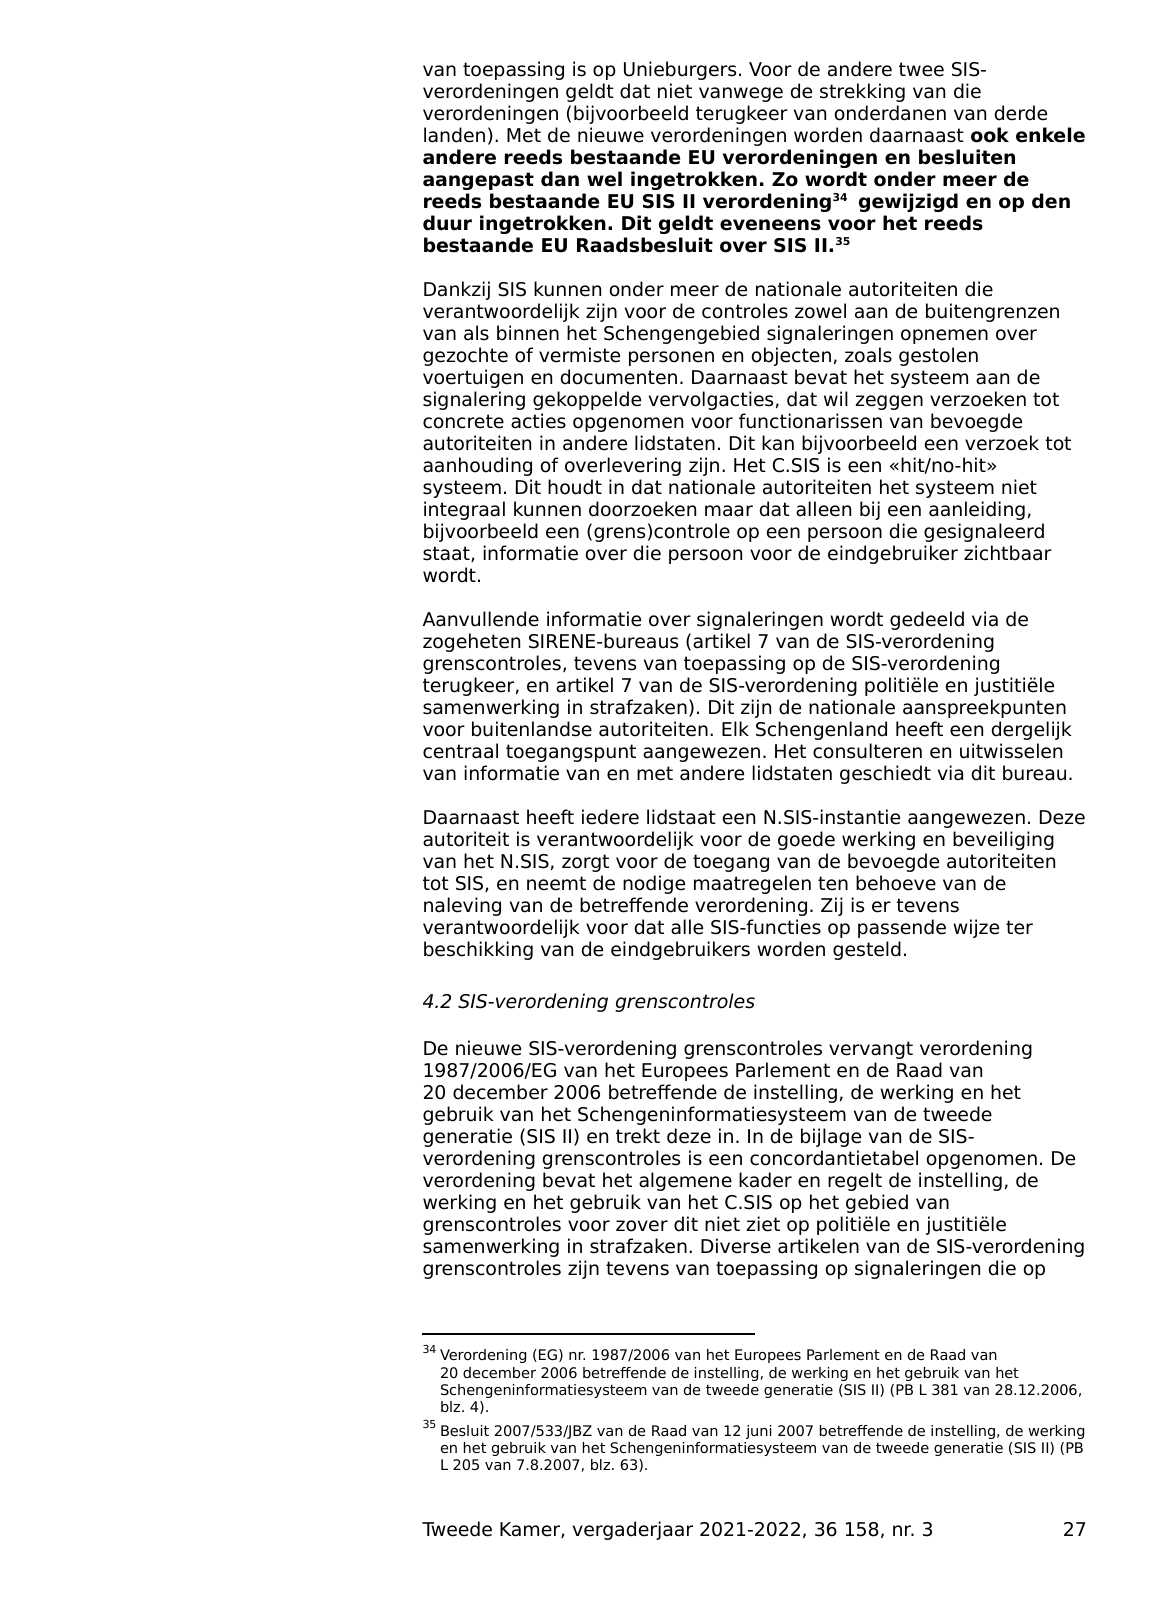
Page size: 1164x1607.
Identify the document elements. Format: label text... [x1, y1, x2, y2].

text De nieuwe SIS-verordening grenscontroles vervangt verordening 1987/2006/EG van het Europees Parlement en de Raad van 20 december 2006 betreffende de instelling, de werking en het gebruik van het Schengeninformatiesysteem van de tweede generatie (SIS II) en trekt deze in. In de bijlage van de SIS-verordening grenscontroles is een concordantietabel opgenomen. De verordening bevat het algemene kader en regelt de instelling, de werking en het gebruik van het C.SIS op het gebied van grenscontroles voor zover dit niet ziet op politiële en justitiële samenwerking in strafzaken. Diverse artikelen van de SIS-verordening grenscontroles zijn tevens van toepassing op signaleringen die op [422, 1038, 1087, 1279]
text Daarnaast heeft iedere lidstaat een N.SIS-instantie aangewezen. Deze autoriteit is verantwoordelijk voor de goede werking en beveiliging van het N.SIS, zorgt voor de toegang van de bevoegde autoriteiten tot SIS, en neemt de nodige maatregelen ten behoeve van de naleving van de betreffende verordening. Zij is er tevens verantwoordelijk voor dat alle SIS-functies op passende wijze ter beschikking van de eindgebruikers worden gesteld. [422, 807, 1087, 961]
text Aanvullende informatie over signaleringen wordt gedeeld via de zogeheten SIRENE-bureaus (artikel 7 van de SIS-verordening grenscontroles, tevens van toepassing op de SIS-verordening terugkeer, en artikel 7 van de SIS-verordening politiële en justitiële samenwerking in strafzaken). Dit zijn de nationale aanspreekpunten voor buitenlandse autoriteiten. Elk Schengenland heeft een dergelijk centraal toegangspunt aangewezen. Het consulteren en uitwisselen van informatie van en met andere lidstaten geschiedt via dit bureau. [422, 609, 1087, 785]
text Dankzij SIS kunnen onder meer de nationale autoriteiten die verantwoordelijk zijn voor de controles zowel aan de buitengrenzen van als binnen het Schengengebied signaleringen opnemen over gezochte of vermiste personen en objecten, zoals gestolen voertuigen en documenten. Daarnaast bevat het systeem aan de signalering gekoppelde vervolgacties, dat wil zeggen verzoeken tot concrete acties opgenomen voor functionarissen van bevoegde autoriteiten in andere lidstaten. Dit kan bijvoorbeeld een verzoek tot aanhouding of overlevering zijn. Het C.SIS is een «hit/no-hit» systeem. Dit houdt in dat nationale autoriteiten het systeem niet integraal kunnen doorzoeken maar dat alleen bij een aanleiding, bijvoorbeeld een (grens)controle op een persoon die gesignaleerd staat, informatie over die persoon voor de eindgebruiker zichtbaar wordt. [422, 279, 1087, 587]
text Verordening (EG) nr. 1987/2006 van het Europees Parlement en de Raad van 20 december 2006 betreffende de instelling, de werking en het gebruik van het Schengeninformatiesysteem van de tweede generatie (SIS II) (PB L 381 van 28.12.2006, blz. 4). [422, 1343, 1087, 1416]
subtitle 4.2 SIS-verordening grenscontroles [422, 991, 1087, 1013]
text van toepassing is op Unieburgers. Voor de andere twee SIS-verordeningen geldt dat niet vanwege de strekking van die verordeningen (bijvoorbeeld terugkeer van onderdanen van derde landen). Met de nieuwe verordeningen worden daarnaast ook enkele andere reeds bestaande EU verordeningen en besluiten aangepast dan wel ingetrokken. Zo wordt onder meer de reeds bestaande EU SIS II verordening gewijzigd en op den duur ingetrokken. Dit geldt eveneens voor het reeds bestaande EU Raadsbesluit over SIS II. [422, 59, 1087, 257]
text Besluit 2007/533/JBZ van de Raad van 12 juni 2007 betreffende de instelling, de werking en het gebruik van het Schengeninformatiesysteem van de tweede generatie (SIS II) (PB L 205 van 7.8.2007, blz. 63). [422, 1418, 1087, 1474]
